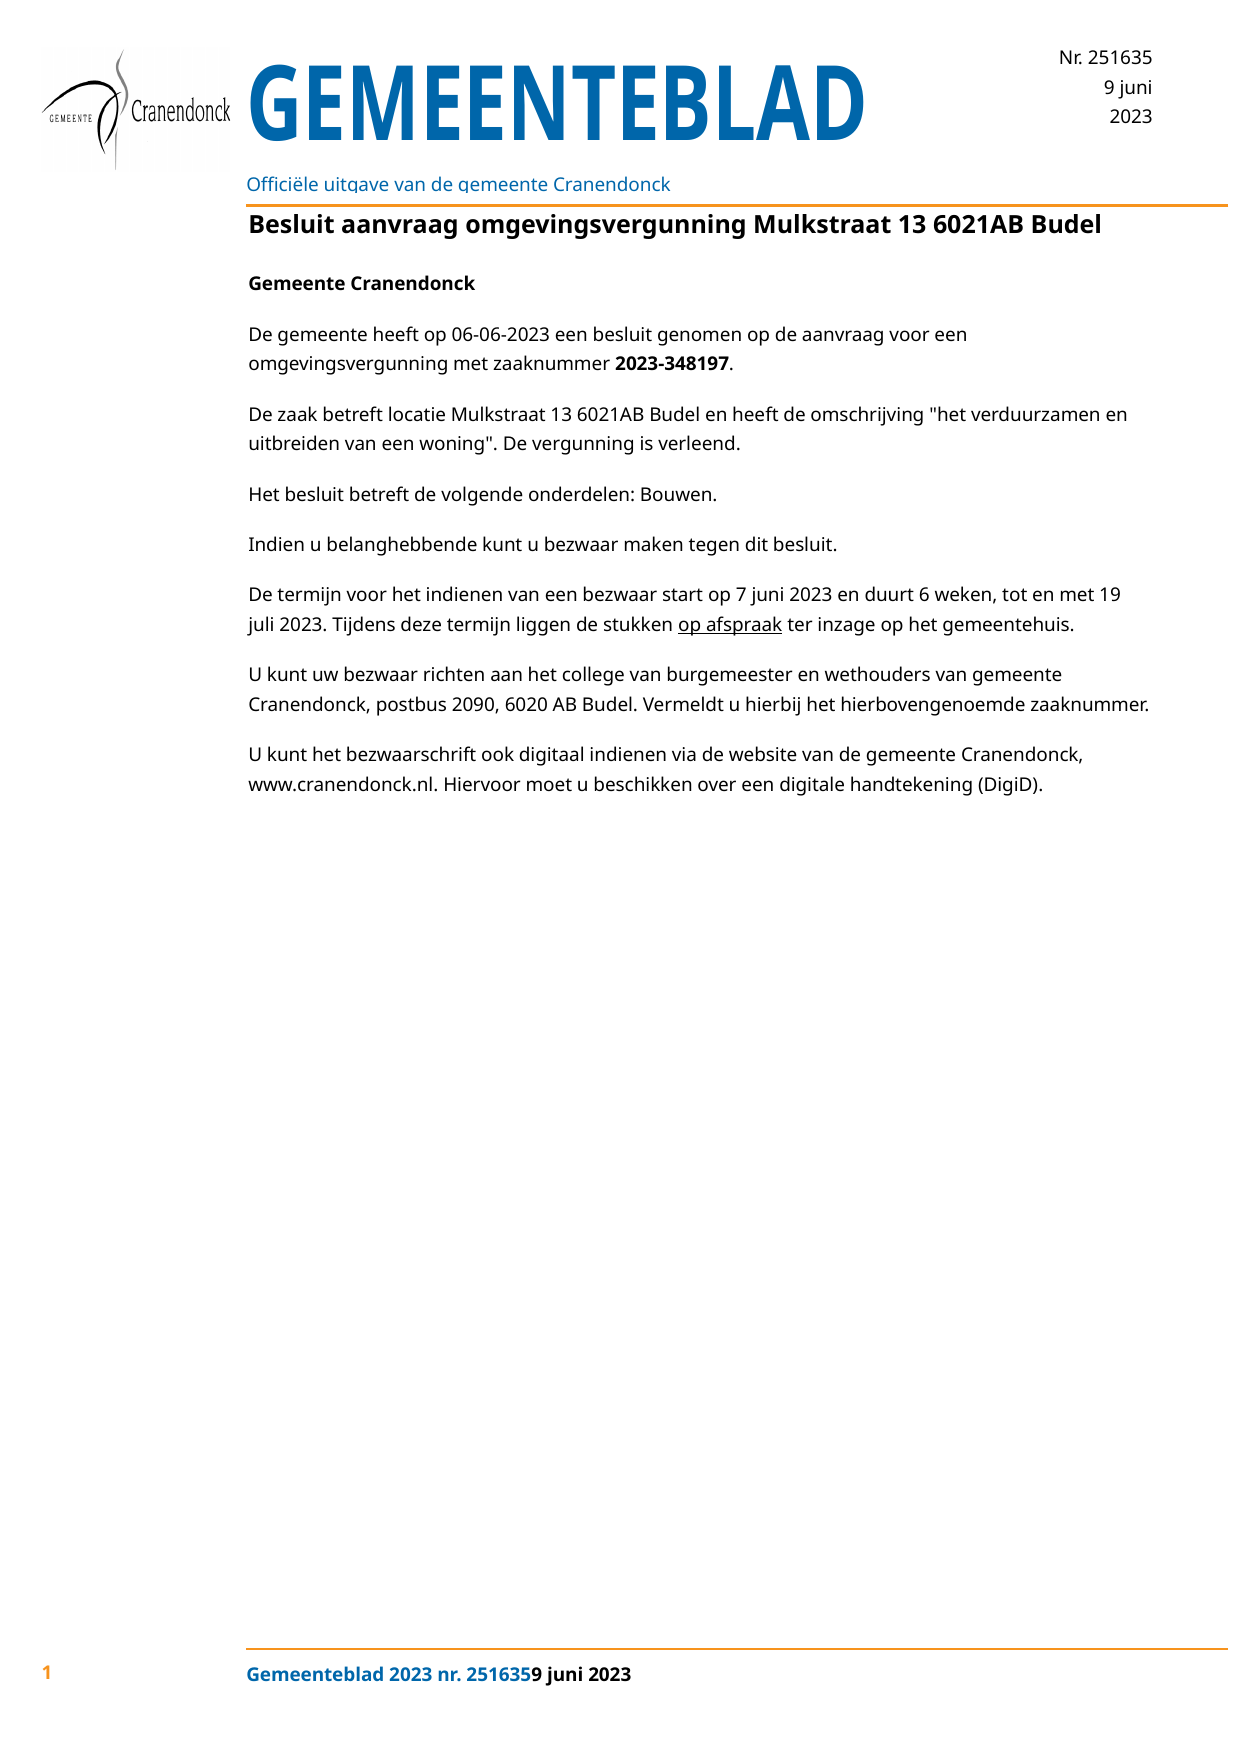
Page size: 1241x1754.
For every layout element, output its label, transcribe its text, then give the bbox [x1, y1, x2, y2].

text De termijn voor het indienen van een bezwaar start op 7 juni 2023 en duurt 6 weken, tot en met 19 juli 2023. Tijdens deze termijn liggen de stukken op afspraak ter inzage op het gemeentehuis. [248, 582, 1152, 637]
picture [41, 47, 231, 172]
text U kunt het bezwaarschrift ook digitaal indienen via de website van de gemeente Cranendonck, www.cranendonck.nl. Hiervoor moet u beschikken over een digitale handtekening (DigiD). [248, 742, 1152, 797]
text De zaak betreft locatie Mulkstraat 13 6021AB Budel en heeft de omschrijving "het verduurzamen en uitbreiden van een woning". De vergunning is verleend. [248, 401, 1152, 456]
text Gemeente Cranendonck [248, 270, 1152, 296]
text U kunt uw bezwaar richten aan het college van burgemeester en wethouders van gemeente Cranendonck, postbus 2090, 6020 AB Budel. Vermeldt u hierbij het hierbovengenoemde zaaknummer. [248, 662, 1152, 717]
text Besluit aanvraag omgevingsvergunning Mulkstraat 13 6021AB Budel [248, 207, 1152, 241]
text Indien u belanghebbende kunt u bezwaar maken tegen dit besluit. [248, 531, 1152, 557]
text Het besluit betreft de volgende onderdelen: Bouwen. [248, 481, 1152, 506]
text De gemeente heeft op 06-06-2023 een besluit genomen op de aanvraag voor een omgevingsvergunning met zaaknummer 2023-348197. [248, 321, 1152, 376]
